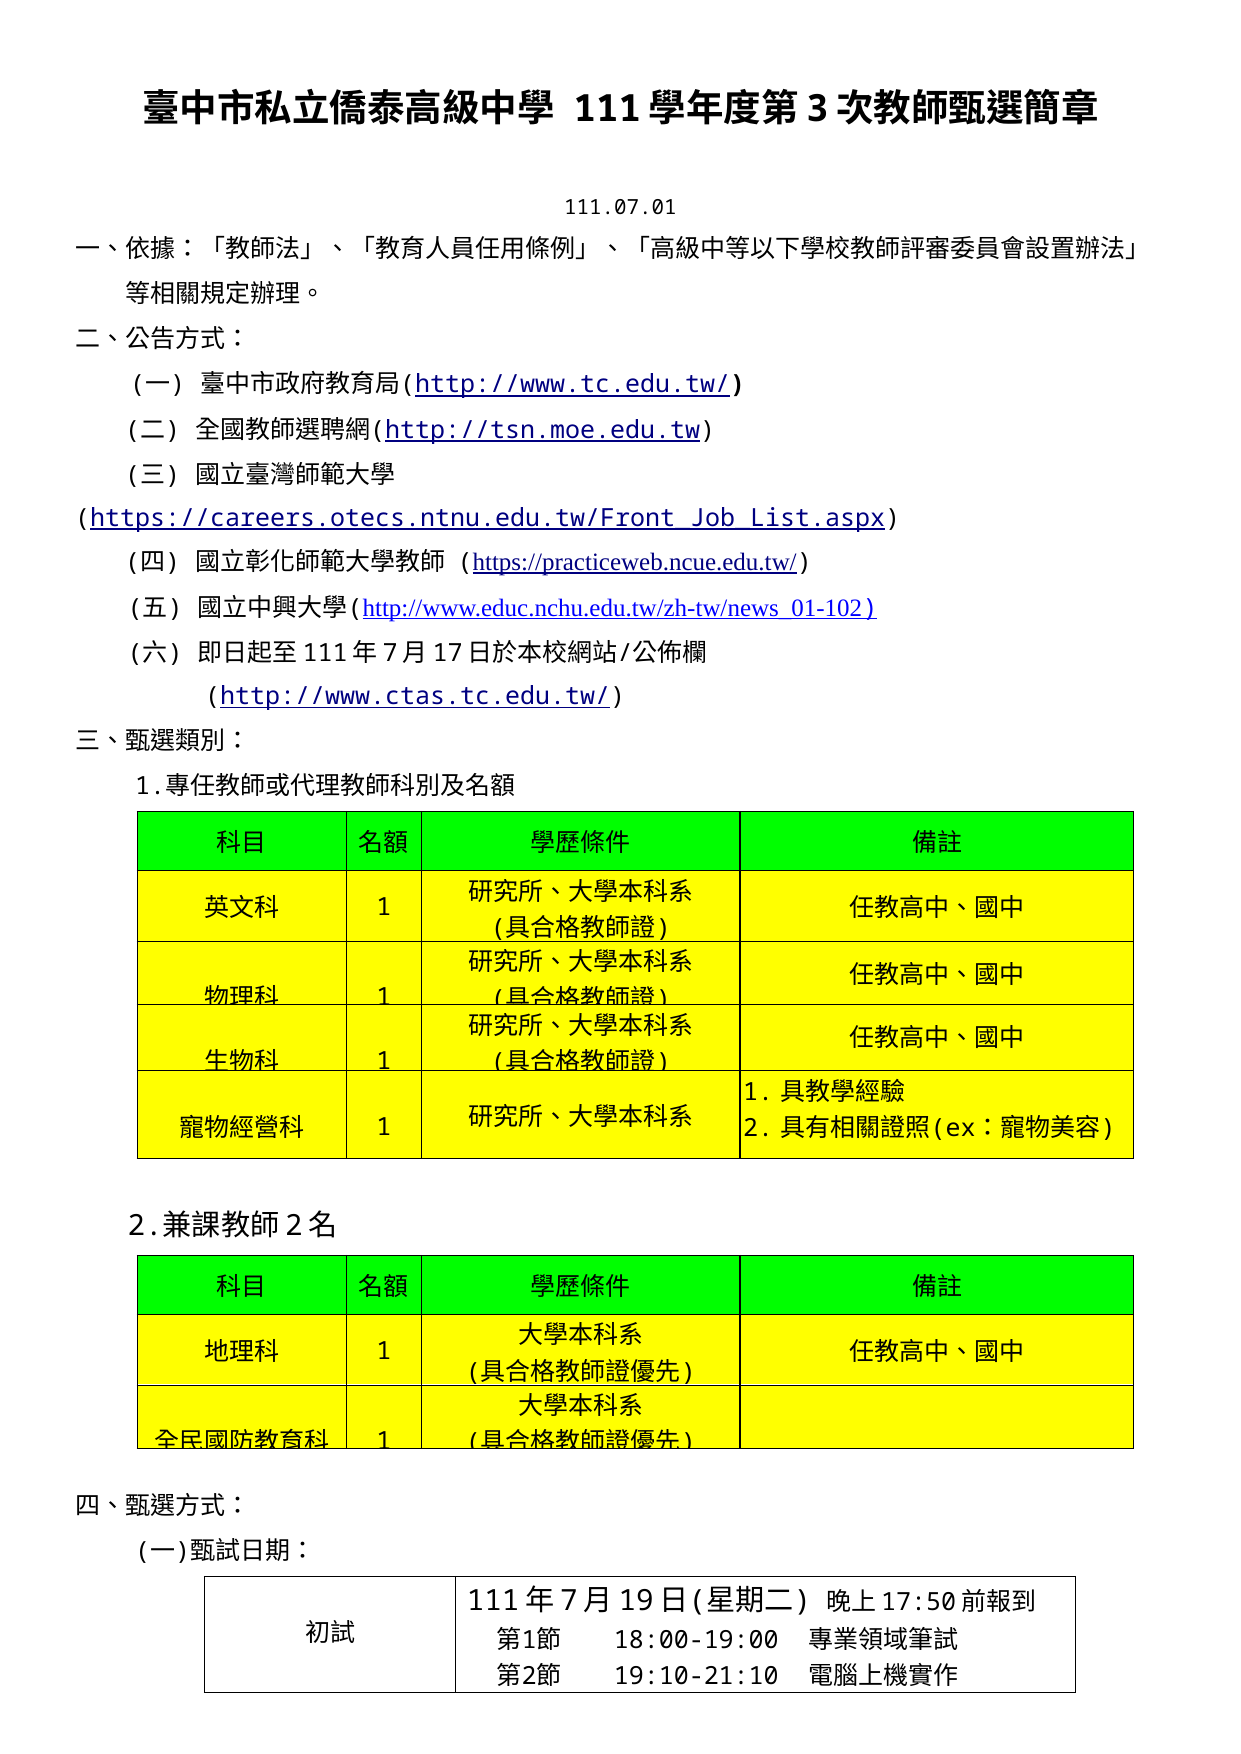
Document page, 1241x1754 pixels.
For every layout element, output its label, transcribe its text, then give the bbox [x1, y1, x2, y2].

text 1.專任教師或代理教師科別及名額 [75, 766, 1165, 802]
table_header 備註 [741, 1256, 1133, 1314]
table_header 初試 [205, 1577, 455, 1692]
text 四、甄選方式： [75, 1485, 1165, 1521]
text 三、甄選類別： [75, 720, 1165, 756]
text (五) 國立中興大學(http://www.educ.nchu.edu.tw/zh-tw/news_01-102) [75, 587, 1165, 623]
table_cell [741, 1386, 1133, 1448]
text (六) 即日起至111年7月17日於本校網站/公佈欄 [75, 632, 1165, 669]
table_cell 研究所、大學本科系 (具合格教師證) [422, 942, 739, 1004]
table_cell 1 [347, 942, 421, 1004]
table_header 111年7月19日(星期二) 晚上17:50前報到 18:00-19:00 專業領域筆試 19:10-21:10 電腦上機實作 [456, 1577, 1075, 1692]
table_cell 任教高中、國中 [741, 942, 1133, 1004]
table_cell 物理科 [138, 942, 346, 1004]
table_cell 寵物經營科 [138, 1071, 346, 1158]
table_cell 1 [347, 1071, 421, 1158]
text 臺中市私立僑泰高級中學 111學年度第3次教師甄選簡章 [75, 78, 1165, 132]
text (一) 臺中市政府教育局(http://www.tc.edu.tw/) [75, 364, 1165, 400]
table_cell 研究所、大學本科系 (具合格教師證) [422, 871, 739, 941]
table_header 科目 [138, 812, 346, 870]
table_cell 研究所、大學本科系 (具合格教師證) [422, 1005, 739, 1070]
table_cell 英文科 [138, 871, 346, 941]
table_header 名額 [347, 1256, 421, 1314]
table_cell 任教高中、國中 [741, 1005, 1133, 1070]
text 二、公告方式： [75, 319, 1165, 355]
text (二) 全國教師選聘網(http://tsn.moe.edu.tw) [75, 409, 1165, 446]
table_cell 任教高中、國中 [741, 871, 1133, 941]
table_header 備註 [741, 812, 1133, 870]
table_cell 大學本科系 (具合格教師證優先) [422, 1386, 739, 1448]
text 2.兼課教師2名 [75, 1202, 1165, 1244]
text 111.07.01 [75, 146, 1165, 221]
text (一)甄試日期： [75, 1530, 1165, 1567]
text (四) 國立彰化師範大學教師 (https://practiceweb.ncue.edu.tw/) [75, 542, 1165, 578]
table_cell 1 [347, 871, 421, 941]
table_header 科目 [138, 1256, 346, 1314]
table_cell 任教高中、國中 [741, 1315, 1133, 1384]
table_cell 具教學經驗 具有相關證照(ex：寵物美容) [741, 1071, 1133, 1158]
table_cell 研究所、大學本科系 [422, 1071, 739, 1158]
table_cell 生物科 [138, 1005, 346, 1070]
table_cell 全民國防教育科 [138, 1386, 346, 1448]
table_cell 1 [347, 1315, 421, 1384]
table_cell 1 [347, 1386, 421, 1448]
text (三) 國立臺灣師範大學(https://careers.otecs.ntnu.edu.tw/Front_Job_List.aspx) [75, 454, 1165, 533]
table_cell 大學本科系 (具合格教師證優先) [422, 1315, 739, 1384]
text 一、依據：「教師法」、「教育人員任用條例」、「高級中等以下學校教師評審委員會設置辦法」等相關規定辦理。 [75, 228, 1165, 309]
table_header 學歷條件 [422, 1256, 739, 1314]
text (http://www.ctas.tc.edu.tw/) [75, 678, 1165, 712]
table_cell 1 [347, 1005, 421, 1070]
table_header 名額 [347, 812, 421, 870]
table_cell 地理科 [138, 1315, 346, 1384]
table_header 學歷條件 [422, 812, 739, 870]
